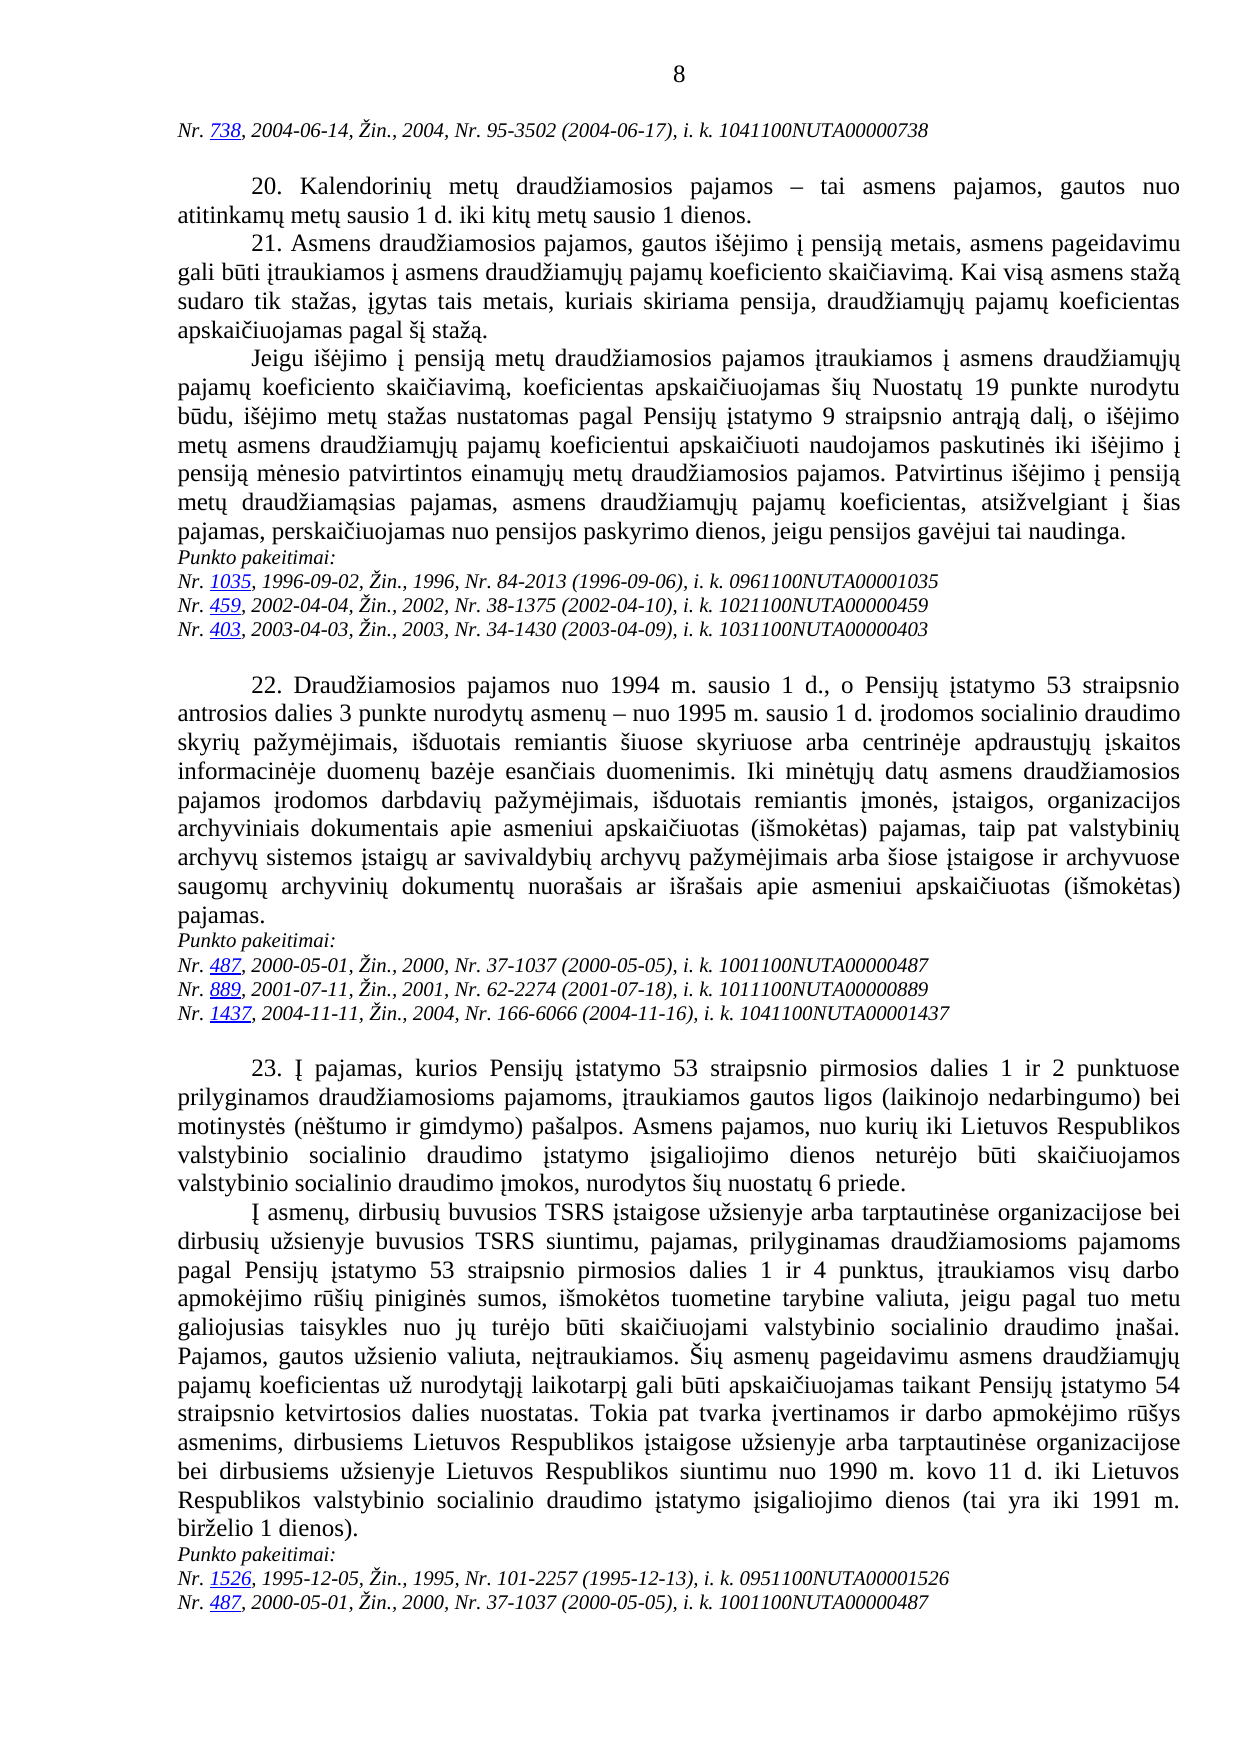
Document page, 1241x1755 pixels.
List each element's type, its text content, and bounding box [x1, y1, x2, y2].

text Nr. 487, 2000-05-01, Žin., 2000, Nr. 37-1037 (2000-05-05), i. k. 1001100NUTA00000487 [177, 952, 1181, 977]
text Jeigu išėjimo į pensiją metų draudžiamosios pajamos įtraukiamos į asmens draudžiamųjų pajamų koeficiento skaičiavimą, koeficientas apskaičiuojamas šių Nuostatų 19 punkte nurodytu būdu, išėjimo metų stažas nustatomas pagal Pensijų įstatymo 9 straipsnio antrąją dalį, o išėjimo metų asmens draudžiamųjų pajamų koeficientui apskaičiuoti naudojamos paskutinės iki išėjimo į pensiją mėnesio patvirtintos einamųjų metų draudžiamosios pajamos. Patvirtinus išėjimo į pensiją metų draudžiamąsias pajamas, asmens draudžiamųjų pajamų koeficientas, atsižvelgiant į šias pajamas, perskaičiuojamas nuo pensijos paskyrimo dienos, jeigu pensijos gavėjui tai naudinga. [177, 343, 1181, 545]
text Nr. 459, 2002-04-04, Žin., 2002, Nr. 38-1375 (2002-04-10), i. k. 1021100NUTA00000459 [177, 593, 1181, 617]
text Nr. 1035, 1996-09-02, Žin., 1996, Nr. 84-2013 (1996-09-06), i. k. 0961100NUTA00001035 [177, 569, 1181, 593]
text Punkto pakeitimai: [177, 545, 1181, 569]
text Punkto pakeitimai: [177, 928, 1181, 952]
text Nr. 403, 2003-04-03, Žin., 2003, Nr. 34-1430 (2003-04-09), i. k. 1031100NUTA00000403 [177, 617, 1181, 641]
text Punkto pakeitimai: [177, 1542, 1181, 1566]
text 23. Į pajamas, kurios Pensijų įstatymo 53 straipsnio pirmosios dalies 1 ir 2 punktuose prilyginamos draudžiamosioms pajamoms, įtraukiamos gautos ligos (laikinojo nedarbingumo) bei motinystės (nėštumo ir gimdymo) pašalpos. Asmens pajamos, nuo kurių iki Lietuvos Respublikos valstybinio socialinio draudimo įstatymo įsigaliojimo dienos neturėjo būti skaičiuojamos valstybinio socialinio draudimo įmokos, nurodytos šių nuostatų 6 priede. [177, 1053, 1181, 1197]
text Į asmenų, dirbusių buvusios TSRS įstaigose užsienyje arba tarptautinėse organizacijose bei dirbusių užsienyje buvusios TSRS siuntimu, pajamas, prilyginamas draudžiamosioms pajamoms pagal Pensijų įstatymo 53 straipsnio pirmosios dalies 1 ir 4 punktus, įtraukiamos visų darbo apmokėjimo rūšių piniginės sumos, išmokėtos tuometine tarybine valiuta, jeigu pagal tuo metu galiojusias taisykles nuo jų turėjo būti skaičiuojami valstybinio socialinio draudimo įnašai. Pajamos, gautos užsienio valiuta, neįtraukiamos. Šių asmenų pageidavimu asmens draudžiamųjų pajamų koeficientas už nurodytąjį laikotarpį gali būti apskaičiuojamas taikant Pensijų įstatymo 54 straipsnio ketvirtosios dalies nuostatas. Tokia pat tvarka įvertinamos ir darbo apmokėjimo rūšys asmenims, dirbusiems Lietuvos Respublikos įstaigose užsienyje arba tarptautinėse organizacijose bei dirbusiems užsienyje Lietuvos Respublikos siuntimu nuo 1990 m. kovo 11 d. iki Lietuvos Respublikos valstybinio socialinio draudimo įstatymo įsigaliojimo dienos (tai yra iki 1991 m. birželio 1 dienos). [177, 1197, 1181, 1542]
text 20. Kalendorinių metų draudžiamosios pajamos – tai asmens pajamos, gautos nuo atitinkamų metų sausio 1 d. iki kitų metų sausio 1 dienos. [177, 171, 1181, 228]
text 22. Draudžiamosios pajamos nuo 1994 m. sausio 1 d., o Pensijų įstatymo 53 straipsnio antrosios dalies 3 punkte nurodytų asmenų – nuo 1995 m. sausio 1 d. įrodomos socialinio draudimo skyrių pažymėjimais, išduotais remiantis šiuose skyriuose arba centrinėje apdraustųjų įskaitos informacinėje duomenų bazėje esančiais duomenimis. Iki minėtųjų datų asmens draudžiamosios pajamos įrodomos darbdavių pažymėjimais, išduotais remiantis įmonės, įstaigos, organizacijos archyviniais dokumentais apie asmeniui apskaičiuotas (išmokėtas) pajamas, taip pat valstybinių archyvų sistemos įstaigų ar savivaldybių archyvų pažymėjimais arba šiose įstaigose ir archyvuose saugomų archyvinių dokumentų nuorašais ar išrašais apie asmeniui apskaičiuotas (išmokėtas) pajamas. [177, 670, 1181, 928]
text Nr. 1437, 2004-11-11, Žin., 2004, Nr. 166-6066 (2004-11-16), i. k. 1041100NUTA00001437 [177, 1001, 1181, 1025]
text Nr. 487, 2000-05-01, Žin., 2000, Nr. 37-1037 (2000-05-05), i. k. 1001100NUTA00000487 [177, 1590, 1181, 1614]
text Nr. 889, 2001-07-11, Žin., 2001, Nr. 62-2274 (2001-07-18), i. k. 1011100NUTA00000889 [177, 977, 1181, 1001]
text 21. Asmens draudžiamosios pajamos, gautos išėjimo į pensiją metais, asmens pageidavimu gali būti įtraukiamos į asmens draudžiamųjų pajamų koeficiento skaičiavimą. Kai visą asmens stažą sudaro tik stažas, įgytas tais metais, kuriais skiriama pensija, draudžiamųjų pajamų koeficientas apskaičiuojamas pagal šį stažą. [177, 228, 1181, 343]
text Nr. 1526, 1995-12-05, Žin., 1995, Nr. 101-2257 (1995-12-13), i. k. 0951100NUTA00001526 [177, 1566, 1181, 1590]
text Nr. 738, 2004-06-14, Žin., 2004, Nr. 95-3502 (2004-06-17), i. k. 1041100NUTA00000738 [177, 118, 1181, 142]
